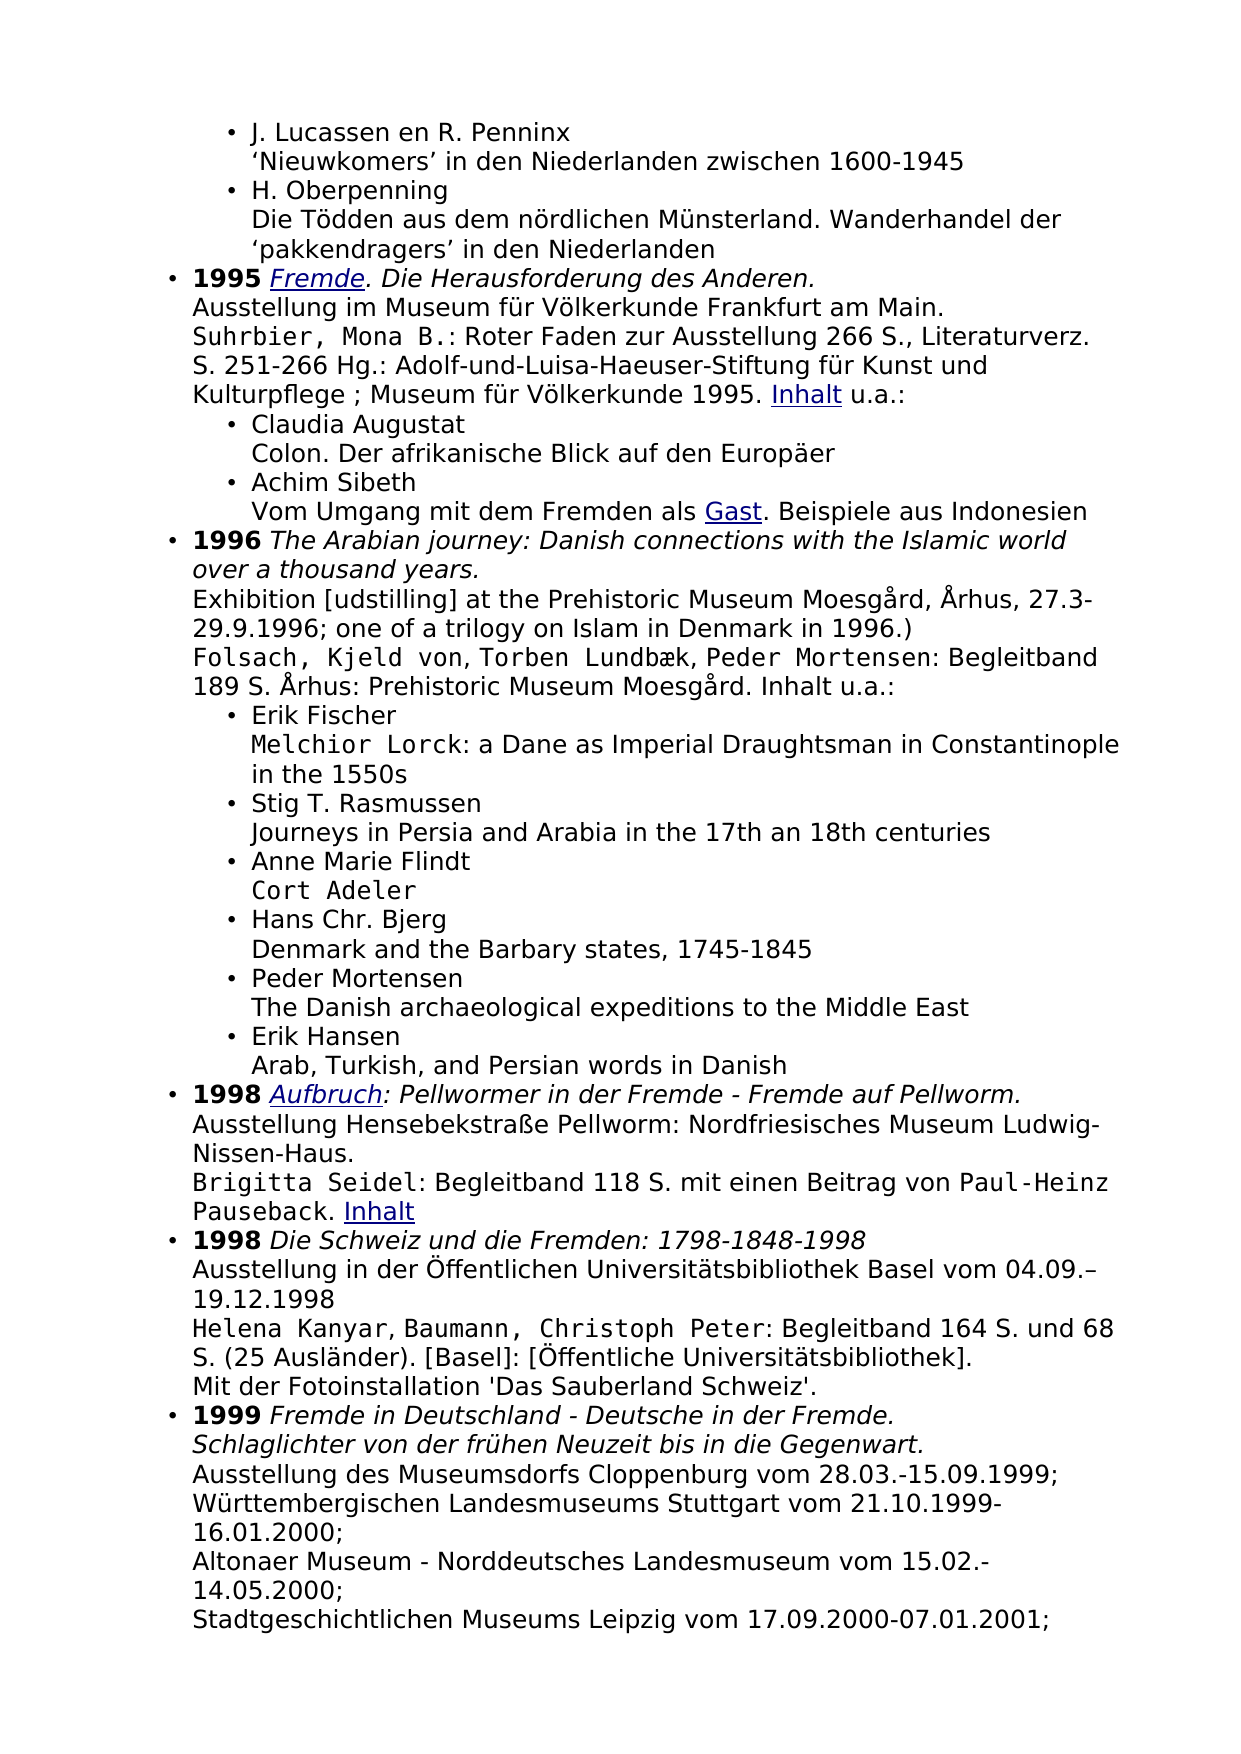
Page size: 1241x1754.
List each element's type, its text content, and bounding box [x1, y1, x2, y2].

list Erik Hansen Arab, Turkish, and Persian words in Danish [236, 1022, 1122, 1081]
list 1995 Fremde. Die Herausforderung des Anderen. Ausstellung im Museum für Völkerkunde Frankfurt am Main. Suhrbier, Mona B.: Roter Faden zur Ausstellung 266 S., Literaturverz. S. 251-266 Hg.: Adolf-und-Luisa-Haeuser-Stiftung für Kunst und Kulturpflege ; Museum für Völkerkunde 1995. Inhalt u.a.: [177, 264, 1122, 410]
list 1998 Aufbruch: Pellwormer in der Fremde - Fremde auf Pellworm. Ausstellung Hensebekstraße Pellworm: Nordfriesisches Museum Ludwig-Nissen-Haus. Brigitta Seidel: Begleitband 118 S. mit einen Beitrag von Paul-Heinz Pauseback. Inhalt [177, 1081, 1122, 1226]
list J. Lucassen en R. Penninx ‘Nieuwkomers’ in den Niederlanden zwischen 1600-1945 [236, 118, 1122, 176]
list H. Oberpenning Die Tödden aus dem nördlichen Münsterland. Wanderhandel der ‘pakkendragers’ in den Niederlanden [236, 176, 1122, 264]
list Hans Chr. Bjerg Denmark and the Barbary states, 1745-1845 [236, 906, 1122, 964]
list Achim Sibeth Vom Umgang mit dem Fremden als Gast. Beispiele aus Indonesien [236, 468, 1122, 526]
list Claudia Augustat Colon. Der afrikanische Blick auf den Europäer [236, 410, 1122, 468]
list Anne Marie Flindt Cort Adeler [236, 847, 1122, 906]
list Peder Mortensen The Danish archaeological expeditions to the Middle East [236, 964, 1122, 1022]
list 1999 Fremde in Deutschland - Deutsche in der Fremde. Schlaglichter von der frühen Neuzeit bis in die Gegenwart. Ausstellung des Museumsdorfs Cloppenburg vom 28.03.-15.09.1999; Württembergischen Landesmuseums Stuttgart vom 21.10.1999-16.01.2000; Altonaer Museum - Norddeutsches Landesmuseum vom 15.02.-14.05.2000; Stadtgeschichtlichen Museums Leipzig vom 17.09.2000-07.01.2001; [177, 1401, 1122, 1635]
list 1998 Die Schweiz und die Fremden: 1798-1848-1998 Ausstellung in der Öffentlichen Universitätsbibliothek Basel vom 04.09.–19.12.1998 Helena Kanyar, Baumann, Christoph Peter: Begleitband 164 S. und 68 S. (25 Ausländer). [Basel]: [Öffentliche Universitätsbibliothek]. Mit der Fotoinstallation 'Das Sauberland Schweiz'. [177, 1226, 1122, 1401]
list Stig T. Rasmussen Journeys in Persia and Arabia in the 17th an 18th centuries [236, 789, 1122, 847]
list 1996 The Arabian journey: Danish connections with the Islamic world over a thousand years. Exhibition [udstilling] at the Prehistoric Museum Moesgård, Århus, 27.3-29.9.1996; one of a trilogy on Islam in Denmark in 1996.) Folsach, Kjeld von, Torben Lundbæk, Peder Mortensen: Begleitband 189 S. Århus: Prehistoric Museum Moesgård. Inhalt u.a.: [177, 526, 1122, 701]
list Erik Fischer Melchior Lorck: a Dane as Imperial Draughtsman in Constantinople in the 1550s [236, 701, 1122, 789]
